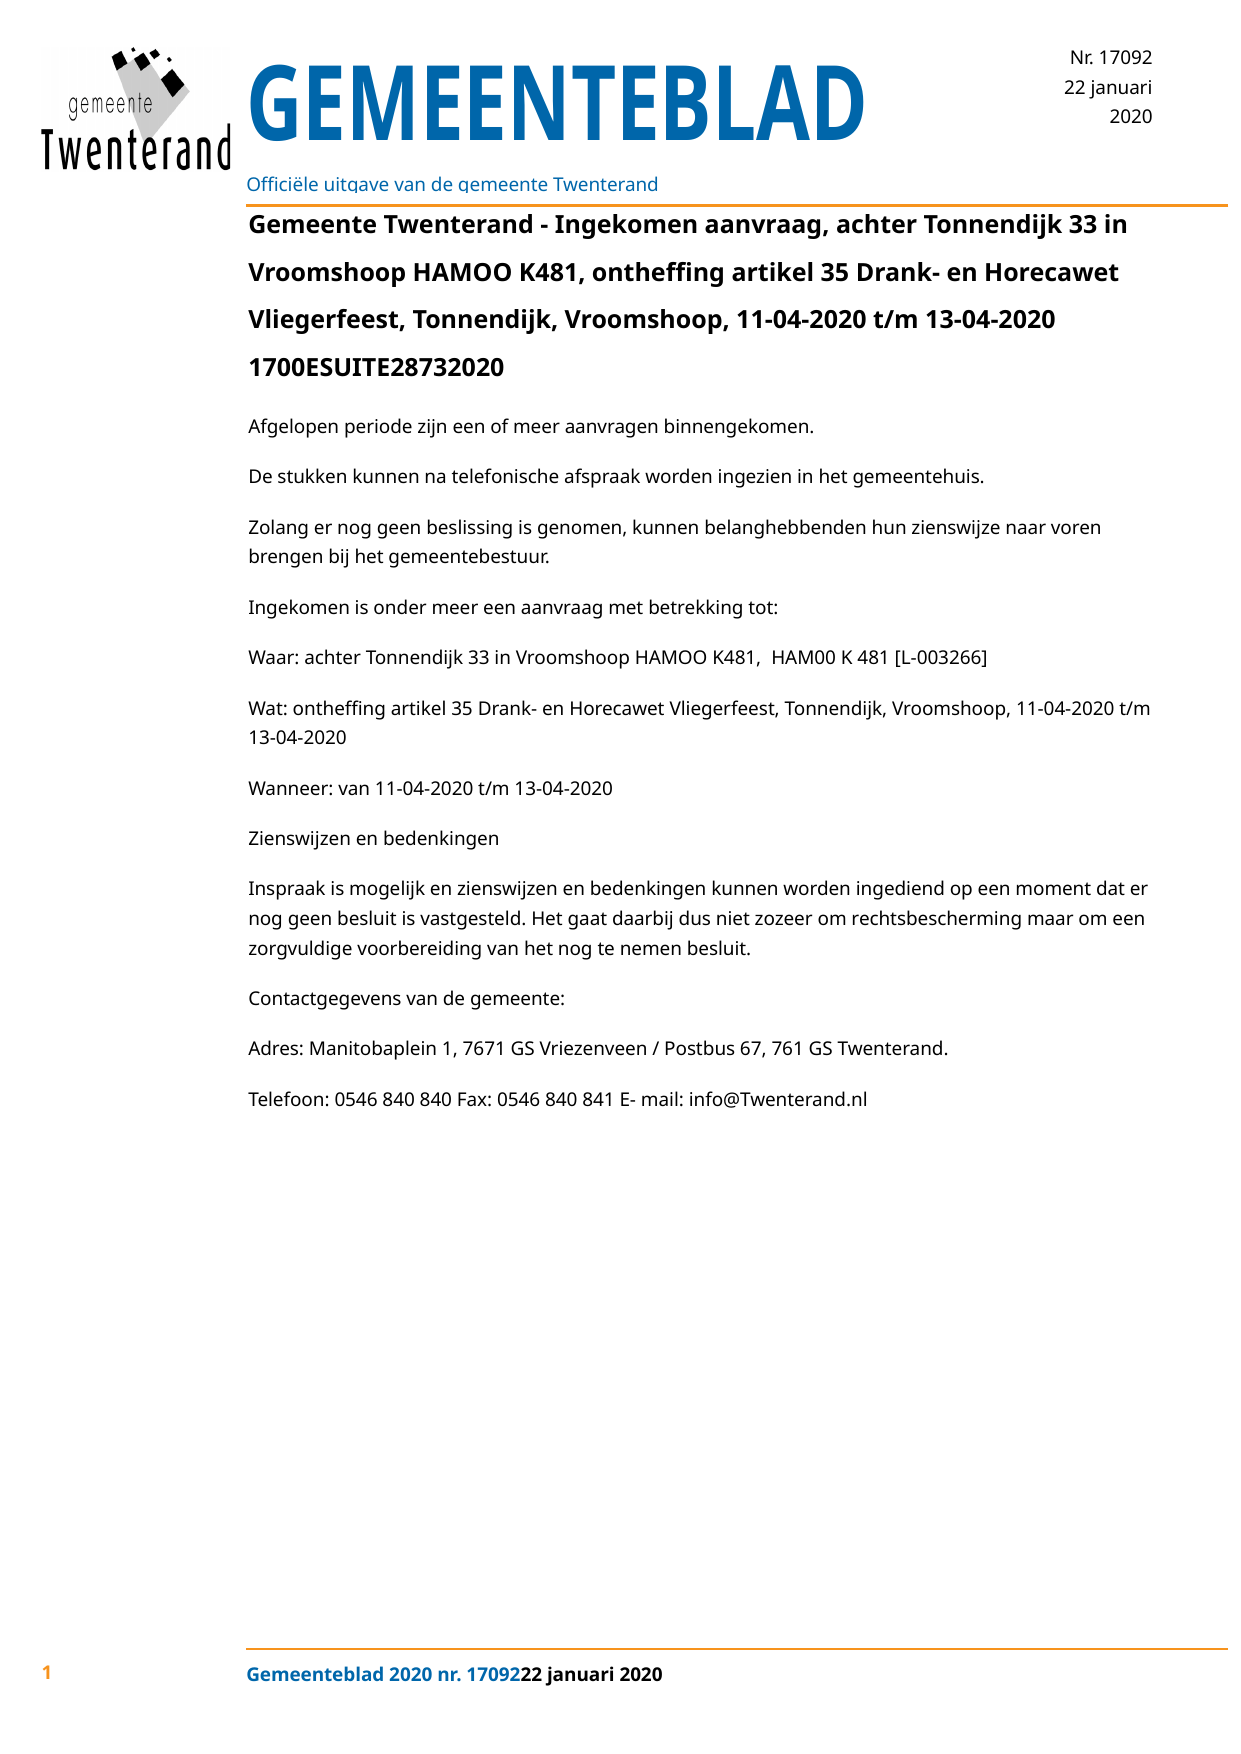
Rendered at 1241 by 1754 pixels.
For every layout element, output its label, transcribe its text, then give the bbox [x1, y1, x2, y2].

text Inspraak is mogelijk en zienswijzen en bedenkingen kunnen worden ingediend op een moment dat er nog geen besluit is vastgesteld. Het gaat daarbij dus niet zozeer om rechtsbescherming maar om een zorgvuldige voorbereiding van het nog te nemen besluit. [248, 876, 1152, 961]
text Wanneer: van 11-04-2020 t/m 13-04-2020 [248, 775, 1152, 801]
picture [41, 47, 231, 172]
text Ingekomen is onder meer een aanvraag met betrekking tot: [248, 594, 1152, 620]
text Telefoon: 0546 840 840 Fax: 0546 840 841 E- mail: info@Twenterand.nl [248, 1086, 1152, 1112]
text Adres: Manitobaplein 1, 7671 GS Vriezenveen / Postbus 67, 761 GS Twenterand. [248, 1036, 1152, 1061]
text Wat: ontheffing artikel 35 Drank- en Horecawet Vliegerfeest, Tonnendijk, Vroomshoop, 11-04-2020 t/m 13-04-2020 [248, 695, 1152, 750]
text Zienswijzen en bedenkingen [248, 825, 1152, 851]
text Contactgegevens van de gemeente: [248, 985, 1152, 1011]
text Afgelopen periode zijn een of meer aanvragen binnengekomen. [248, 413, 1152, 439]
text Zolang er nog geen beslissing is genomen, kunnen belanghebbenden hun zienswijze naar voren brengen bij het gemeentebestuur. [248, 514, 1152, 569]
text De stukken kunnen na telefonische afspraak worden ingezien in het gemeentehuis. [248, 463, 1152, 489]
text Waar: achter Tonnendijk 33 in Vroomshoop HAMOO K481, HAM00 K 481 [L-003266] [248, 644, 1152, 670]
text Gemeente Twenterand - Ingekomen aanvraag, achter Tonnendijk 33 in Vroomshoop HAMOO K481, ontheffing artikel 35 Drank- en Horecawet Vliegerfeest, Tonnendijk, Vroomshoop, 11-04-2020 t/m 13-04-2020 1700ESUITE28732020 [248, 207, 1152, 384]
